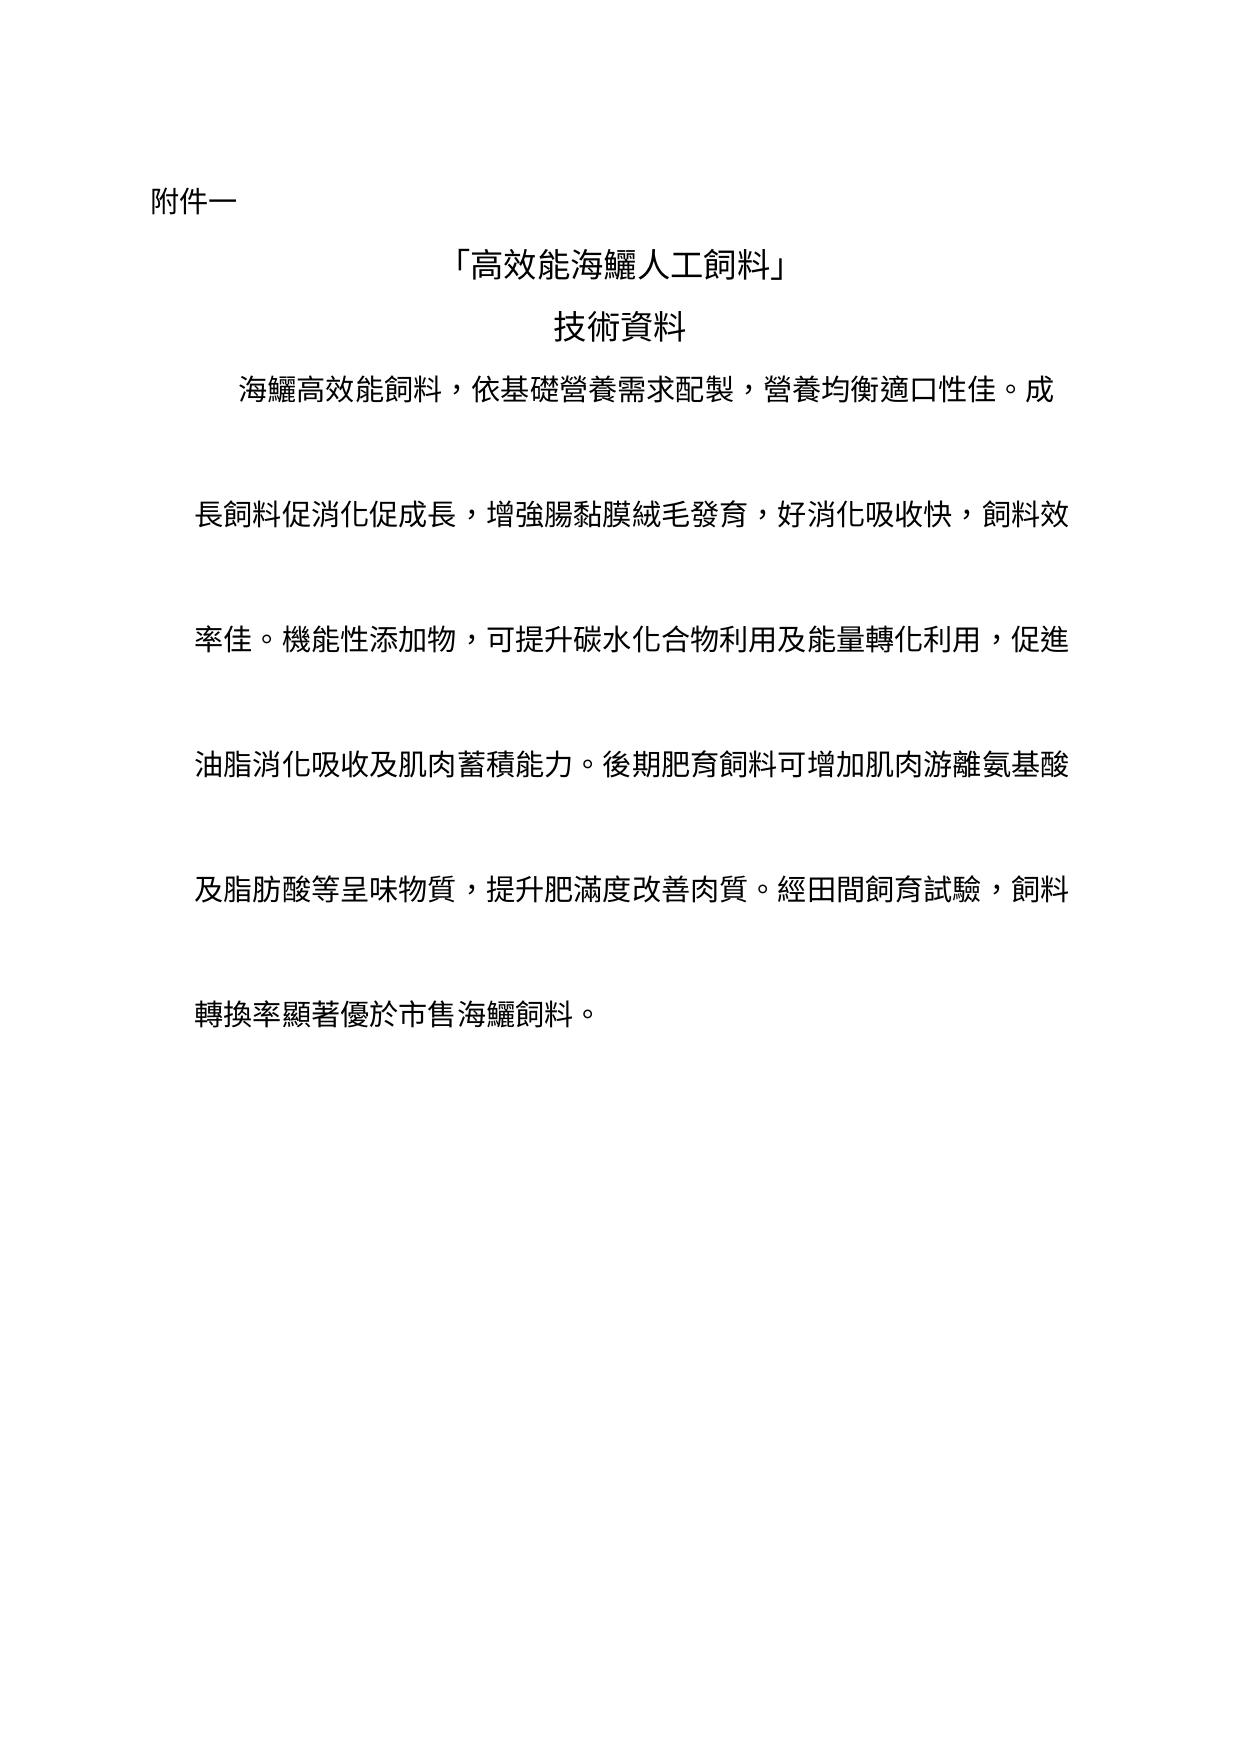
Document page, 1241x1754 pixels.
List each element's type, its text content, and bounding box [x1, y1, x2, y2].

text 海鱺高效能飼料，依基礎營養需求配製，營養均衡適口性佳。成長飼料促消化促成長，增強腸黏膜絨毛發育，好消化吸收快，飼料效率佳。機能性添加物，可提升碳水化合物利用及能量轉化利用，促進油脂消化吸收及肌肉蓄積能力。後期肥育飼料可增加肌肉游離氨基酸及脂肪酸等呈味物質，提升肥滿度改善肉質。經田間飼育試驗，飼料轉換率顯著優於市售海鱺飼料。 [194, 346, 1080, 1033]
text 技術資料 [150, 283, 1090, 346]
text 附件一 [150, 158, 1057, 221]
text 「高效能海鱺人工飼料」 [150, 221, 1090, 283]
